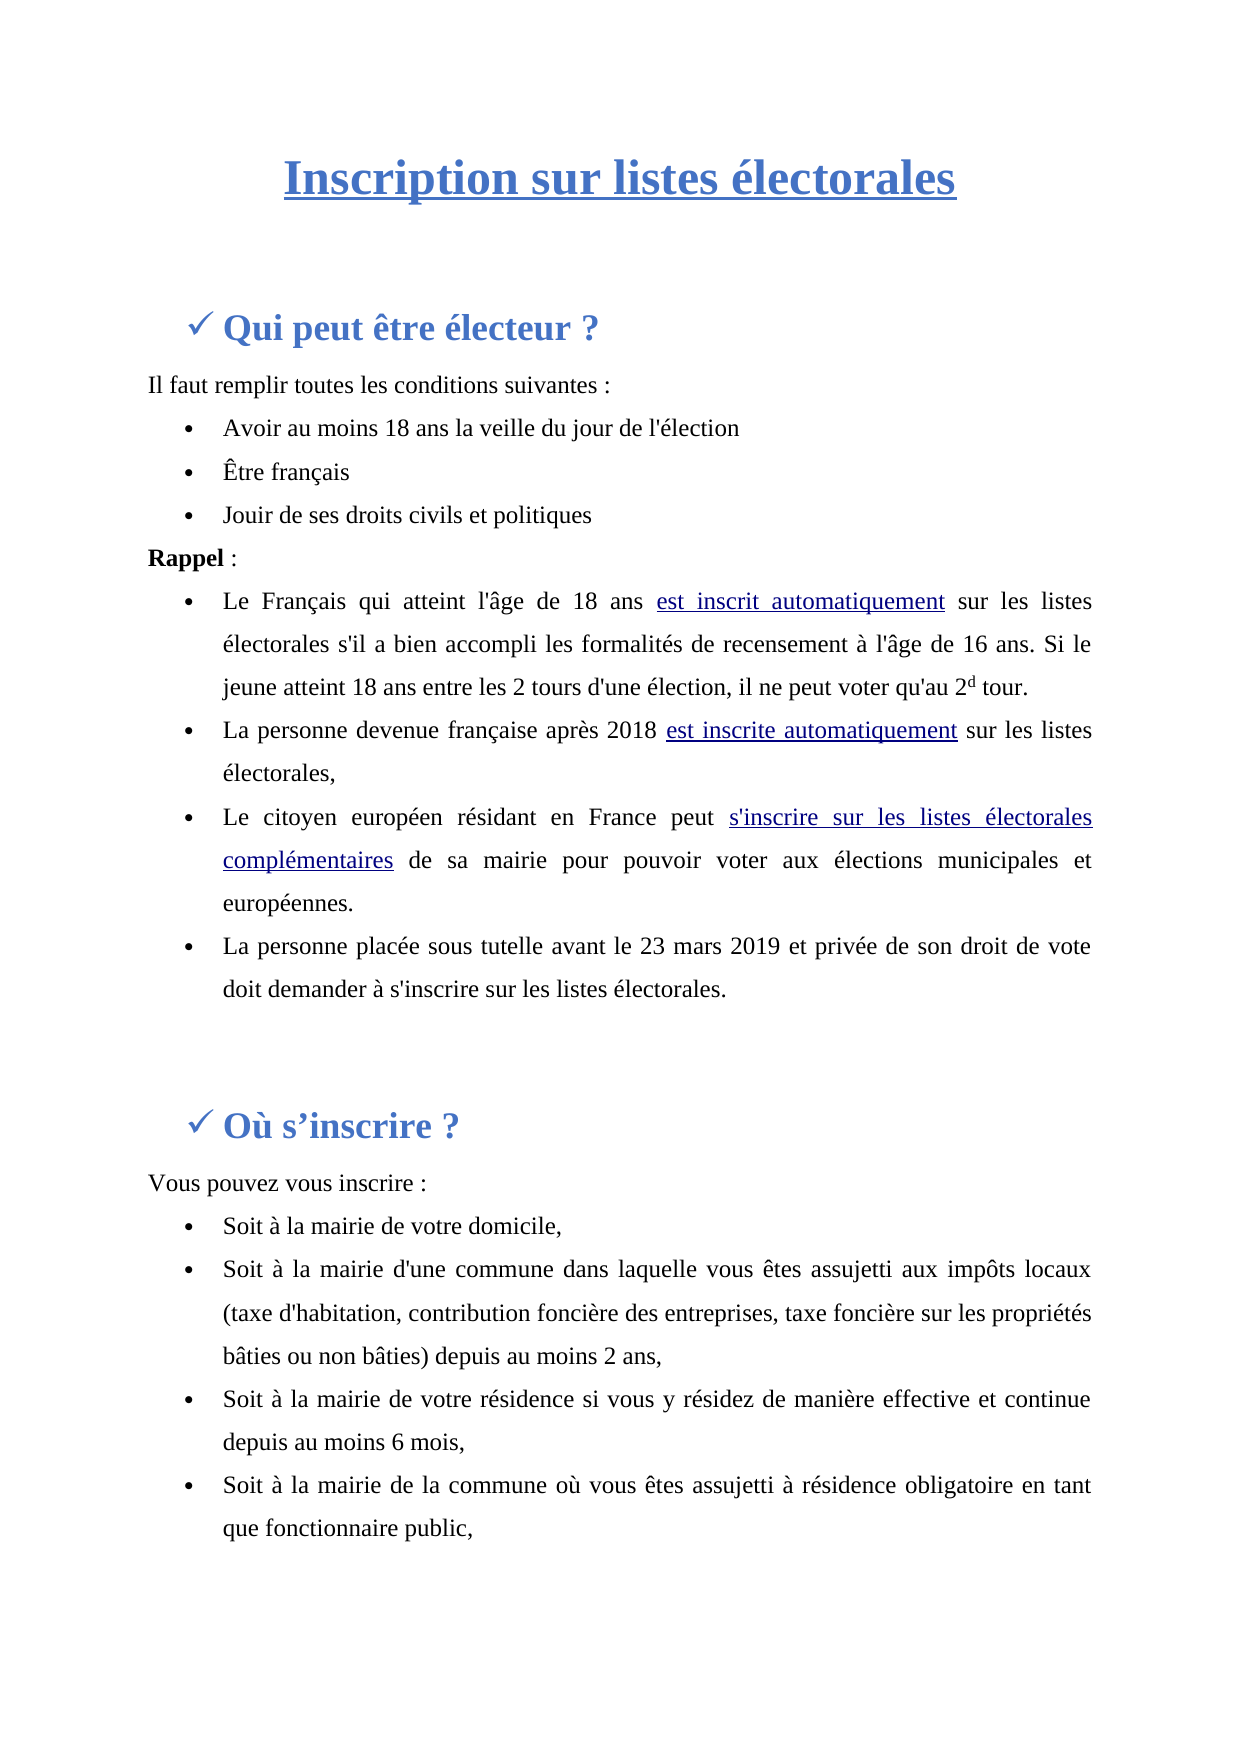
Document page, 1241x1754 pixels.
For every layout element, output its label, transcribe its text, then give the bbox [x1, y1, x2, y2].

text Vous pouvez vous inscrire : [148, 1168, 1093, 1197]
list Soit à la mairie d'une commune dans laquelle vous êtes assujetti aux impôts locaux (taxe d'habitation, contribution foncière des entreprises, taxe foncière sur les propriétés bâties ou non bâties) depuis au moins 2 ans, [185, 1254, 1093, 1369]
list Le citoyen européen résidant en France peut s'inscrire sur les listes électorales complémentaires de sa mairie pour pouvoir voter aux élections municipales et européennes. [185, 802, 1093, 917]
list Le Français qui atteint l'âge de 18 ans est inscrit automatiquement sur les listes électorales s'il a bien accompli les formalités de recensement à l'âge de 16 ans. Si le jeune atteint 18 ans entre les 2 tours d'une élection, il ne peut voter qu'au 2d tour. [185, 586, 1093, 701]
list Avoir au moins 18 ans la veille du jour de l'élection [185, 413, 1093, 442]
list Être français [185, 457, 1093, 485]
list Qui peut être électeur ? [185, 306, 1093, 349]
text Il faut remplir toutes les conditions suivantes : [148, 370, 1093, 399]
text Inscription sur listes électorales [148, 148, 1093, 205]
list La personne placée sous tutelle avant le 23 mars 2019 et privée de son droit de vote doit demander à s'inscrire sur les listes électorales. [185, 931, 1093, 1003]
list La personne devenue française après 2018 est inscrite automatiquement sur les listes électorales, [185, 715, 1093, 787]
list Soit à la mairie de votre domicile, [185, 1211, 1093, 1240]
list Soit à la mairie de la commune où vous êtes assujetti à résidence obligatoire en tant que fonctionnaire public, [185, 1470, 1093, 1542]
list Soit à la mairie de votre résidence si vous y résidez de manière effective et continue depuis au moins 6 mois, [185, 1384, 1093, 1456]
list Jouir de ses droits civils et politiques [185, 500, 1093, 528]
text Rappel : [148, 543, 1093, 572]
list Où s’inscrire ? [185, 1103, 1093, 1147]
